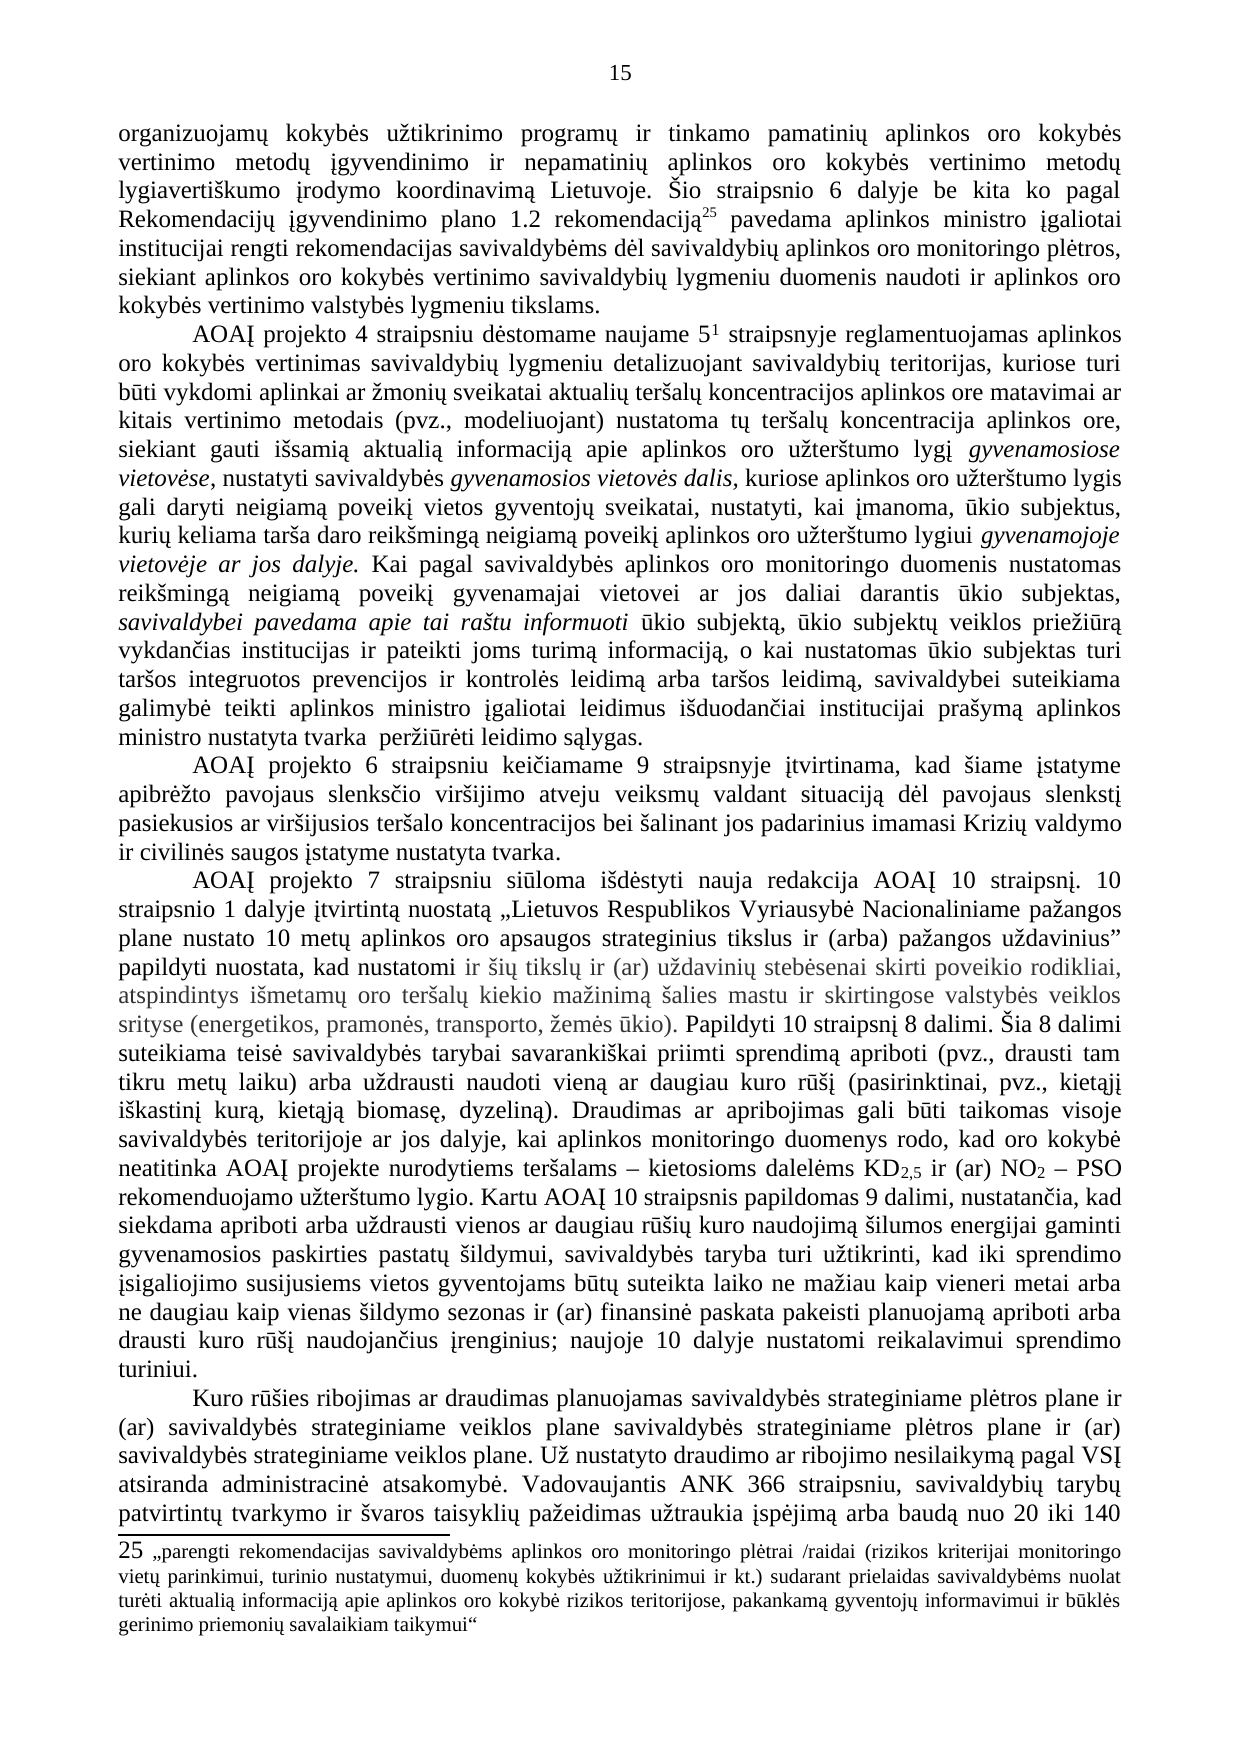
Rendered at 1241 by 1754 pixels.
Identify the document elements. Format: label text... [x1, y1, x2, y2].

text „parengti rekomendacijas savivaldybėms aplinkos oro monitoringo plėtrai /raidai (rizikos kriterijai monitoringo vietų parinkimui, turinio nustatymui, duomenų kokybės užtikrinimui ir kt.) sudarant prielaidas savivaldybėms nuolat turėti aktualią informaciją apie aplinkos oro kokybė rizikos teritorijose, pakankamą gyventojų informavimui ir būklės gerinimo priemonių savalaikiam taikymui“ [118, 1535, 1122, 1636]
text AOAĮ projekto 7 straipsniu siūloma išdėstyti nauja redakcija AOAĮ 10 straipsnį. 10 straipsnio 1 dalyje įtvirtintą nuostatą „Lietuvos Respublikos Vyriausybė Nacionaliniame pažangos plane nustato 10 metų aplinkos oro apsaugos strateginius tikslus ir (arba) pažangos uždavinius” papildyti nuostata, kad nustatomi ir šių tikslų ir (ar) uždavinių stebėsenai skirti poveikio rodikliai, atspindintys išmetamų oro teršalų kiekio mažinimą šalies mastu ir skirtingose valstybės veiklos srityse (energetikos, pramonės, transporto, žemės ūkio). Papildyti 10 straipsnį 8 dalimi. Šia 8 dalimi suteikiama teisė savivaldybės tarybai savarankiškai priimti sprendimą apriboti (pvz., drausti tam tikru metų laiku) arba uždrausti naudoti vieną ar daugiau kuro rūšį (pasirinktinai, pvz., kietąjį iškastinį kurą, kietąją biomasę, dyzeliną). Draudimas ar apribojimas gali būti taikomas visoje savivaldybės teritorijoje ar jos dalyje, kai aplinkos monitoringo duomenys rodo, kad oro kokybė neatitinka AOAĮ projekte nurodytiems teršalams – kietosioms dalelėms KD2,5 ir (ar) NO2 – PSO rekomenduojamo užterštumo lygio. Kartu AOAĮ 10 straipsnis papildomas 9 dalimi, nustatančia, kad siekdama apriboti arba uždrausti vienos ar daugiau rūšių kuro naudojimą šilumos energijai gaminti gyvenamosios paskirties pastatų šildymui, savivaldybės taryba turi užtikrinti, kad iki sprendimo įsigaliojimo susijusiems vietos gyventojams būtų suteikta laiko ne mažiau kaip vieneri metai arba ne daugiau kaip vienas šildymo sezonas ir (ar) finansinė paskata pakeisti planuojamą apriboti arba drausti kuro rūšį naudojančius įrenginius; naujoje 10 dalyje nustatomi reikalavimui sprendimo turiniui. [118, 866, 1122, 1383]
text organizuojamų kokybės užtikrinimo programų ir tinkamo pamatinių aplinkos oro kokybės vertinimo metodų įgyvendinimo ir nepamatinių aplinkos oro kokybės vertinimo metodų lygiavertiškumo įrodymo koordinavimą Lietuvoje. Šio straipsnio 6 dalyje be kita ko pagal Rekomendacijų įgyvendinimo plano 1.2 rekomendaciją pavedama aplinkos ministro įgaliotai institucijai rengti rekomendacijas savivaldybėms dėl savivaldybių aplinkos oro monitoringo plėtros, siekiant aplinkos oro kokybės vertinimo savivaldybių lygmeniu duomenis naudoti ir aplinkos oro kokybės vertinimo valstybės lygmeniu tikslams. [118, 118, 1122, 319]
text Kuro rūšies ribojimas ar draudimas planuojamas savivaldybės strateginiame plėtros plane ir (ar) savivaldybės strateginiame veiklos plane savivaldybės strateginiame plėtros plane ir (ar) savivaldybės strateginiame veiklos plane. Už nustatyto draudimo ar ribojimo nesilaikymą pagal VSĮ atsiranda administracinė atsakomybė. Vadovaujantis ANK 366 straipsniu, savivaldybių tarybų patvirtintų tvarkymo ir švaros taisyklių pažeidimas užtraukia įspėjimą arba baudą nuo 20 iki 140 [118, 1383, 1122, 1527]
text AOAĮ projekto 6 straipsniu keičiamame 9 straipsnyje įtvirtinama, kad šiame įstatyme apibrėžto pavojaus slenksčio viršijimo atveju veiksmų valdant situaciją dėl pavojaus slenkstį pasiekusios ar viršijusios teršalo koncentracijos bei šalinant jos padarinius imamasi Krizių valdymo ir civilinės saugos įstatyme nustatyta tvarka. [118, 751, 1122, 866]
text AOAĮ projekto 4 straipsniu dėstomame naujame 51 straipsnyje reglamentuojamas aplinkos oro kokybės vertinimas savivaldybių lygmeniu detalizuojant savivaldybių teritorijas, kuriose turi būti vykdomi aplinkai ar žmonių sveikatai aktualių teršalų koncentracijos aplinkos ore matavimai ar kitais vertinimo metodais (pvz., modeliuojant) nustatoma tų teršalų koncentracija aplinkos ore, siekiant gauti išsamią aktualią informaciją apie aplinkos oro užterštumo lygį gyvenamosiose vietovėse, nustatyti savivaldybės gyvenamosios vietovės dalis, kuriose aplinkos oro užterštumo lygis gali daryti neigiamą poveikį vietos gyventojų sveikatai, nustatyti, kai įmanoma, ūkio subjektus, kurių keliama tarša daro reikšmingą neigiamą poveikį aplinkos oro užterštumo lygiui gyvenamojoje vietovėje ar jos dalyje. Kai pagal savivaldybės aplinkos oro monitoringo duomenis nustatomas reikšmingą neigiamą poveikį gyvenamajai vietovei ar jos daliai darantis ūkio subjektas, savivaldybei pavedama apie tai raštu informuoti ūkio subjektą, ūkio subjektų veiklos priežiūrą vykdančias institucijas ir pateikti joms turimą informaciją, o kai nustatomas ūkio subjektas turi taršos integruotos prevencijos ir kontrolės leidimą arba taršos leidimą, savivaldybei suteikiama galimybė teikti aplinkos ministro įgaliotai leidimus išduodančiai institucijai prašymą aplinkos ministro nustatyta tvarka peržiūrėti leidimo sąlygas. [118, 319, 1122, 751]
